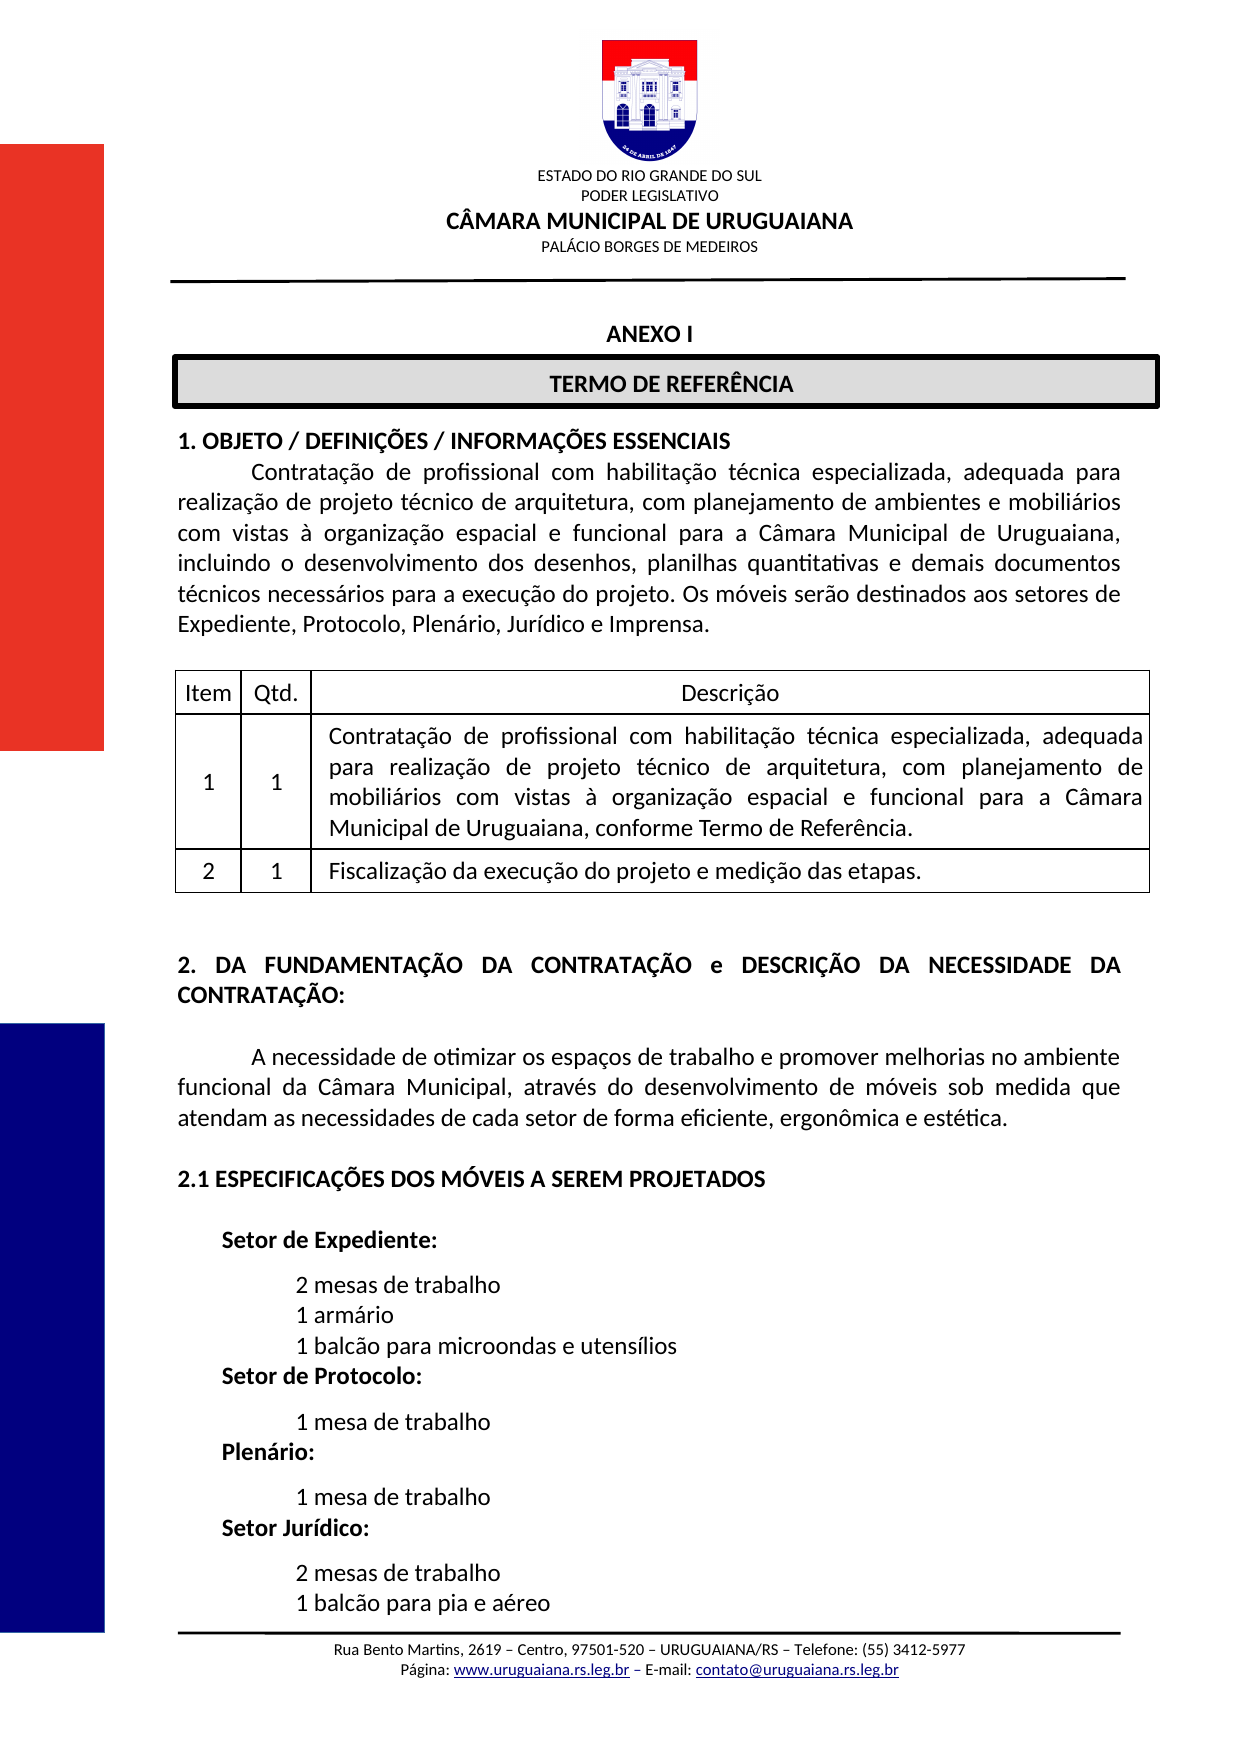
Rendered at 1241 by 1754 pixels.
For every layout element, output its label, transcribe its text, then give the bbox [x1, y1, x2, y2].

table_header Item [176, 671, 240, 713]
text Contratação de profissional com habilitação técnica especializada, adequada para realização de projeto técnico de arquitetura, com planejamento de ambientes e mobiliários com vistas à organização espacial e funcional para a Câmara Municipal de Uruguaiana, incluindo o desenvolvimento dos desenhos, planilhas quantitativas e demais documentos técnicos necessários para a execução do projeto. Os móveis serão destinados aos setores de Expediente, Protocolo, Plenário, Jurídico e Imprensa. [177, 456, 1122, 639]
list 1 balcão para microondas e utensílios [295, 1330, 1122, 1361]
text 2.1 ESPECIFICAÇÕES DOS MÓVEIS A SEREM PROJETADOS [177, 1163, 1122, 1193]
list 1 armário [295, 1299, 1122, 1330]
list 1 mesa de trabalho [295, 1481, 1122, 1512]
picture [578, 29, 721, 165]
table_cell 1 [242, 715, 310, 848]
list 1 mesa de trabalho [295, 1406, 1122, 1436]
text 2. DA FUNDAMENTAÇÃO DA CONTRATAÇÃO e DESCRIÇÃO DA NECESSIDADE DA CONTRATAÇÃO: [177, 949, 1122, 1010]
list 2 mesas de trabalho [295, 1557, 1122, 1587]
list Plenário: [222, 1436, 1122, 1467]
list 2 mesas de trabalho [295, 1269, 1122, 1299]
list Setor Jurídico: [222, 1512, 1122, 1542]
table_header Descrição [312, 671, 1149, 713]
subtitle 1. OBJETO / DEFINIÇÕES / INFORMAÇÕES ESSENCIAIS [177, 425, 1122, 456]
list 1 balcão para pia e aéreo [295, 1587, 1122, 1618]
table_cell 2 [176, 850, 240, 892]
table_cell 1 [242, 850, 310, 892]
table_cell Fiscalização da execução do projeto e medição das etapas. [312, 850, 1149, 892]
table_cell 1 [176, 715, 240, 848]
text A necessidade de otimizar os espaços de trabalho e promover melhorias no ambiente funcional da Câmara Municipal, através do desenvolvimento de móveis sob medida que atendam as necessidades de cada setor de forma eficiente, ergonômica e estética. [177, 1041, 1122, 1132]
text ANEXO I [177, 318, 1122, 349]
list Setor de Expediente: [222, 1224, 1122, 1254]
table_header Qtd. [242, 671, 310, 713]
table_cell Contratação de profissional com habilitação técnica especializada, adequada para realização de projeto técnico de arquitetura, com planejamento de mobiliários com vistas à organização espacial e funcional para a Câmara Municipal de Uruguaiana, conforme Termo de Referência. [312, 715, 1149, 848]
list Setor de Protocolo: [222, 1361, 1122, 1391]
